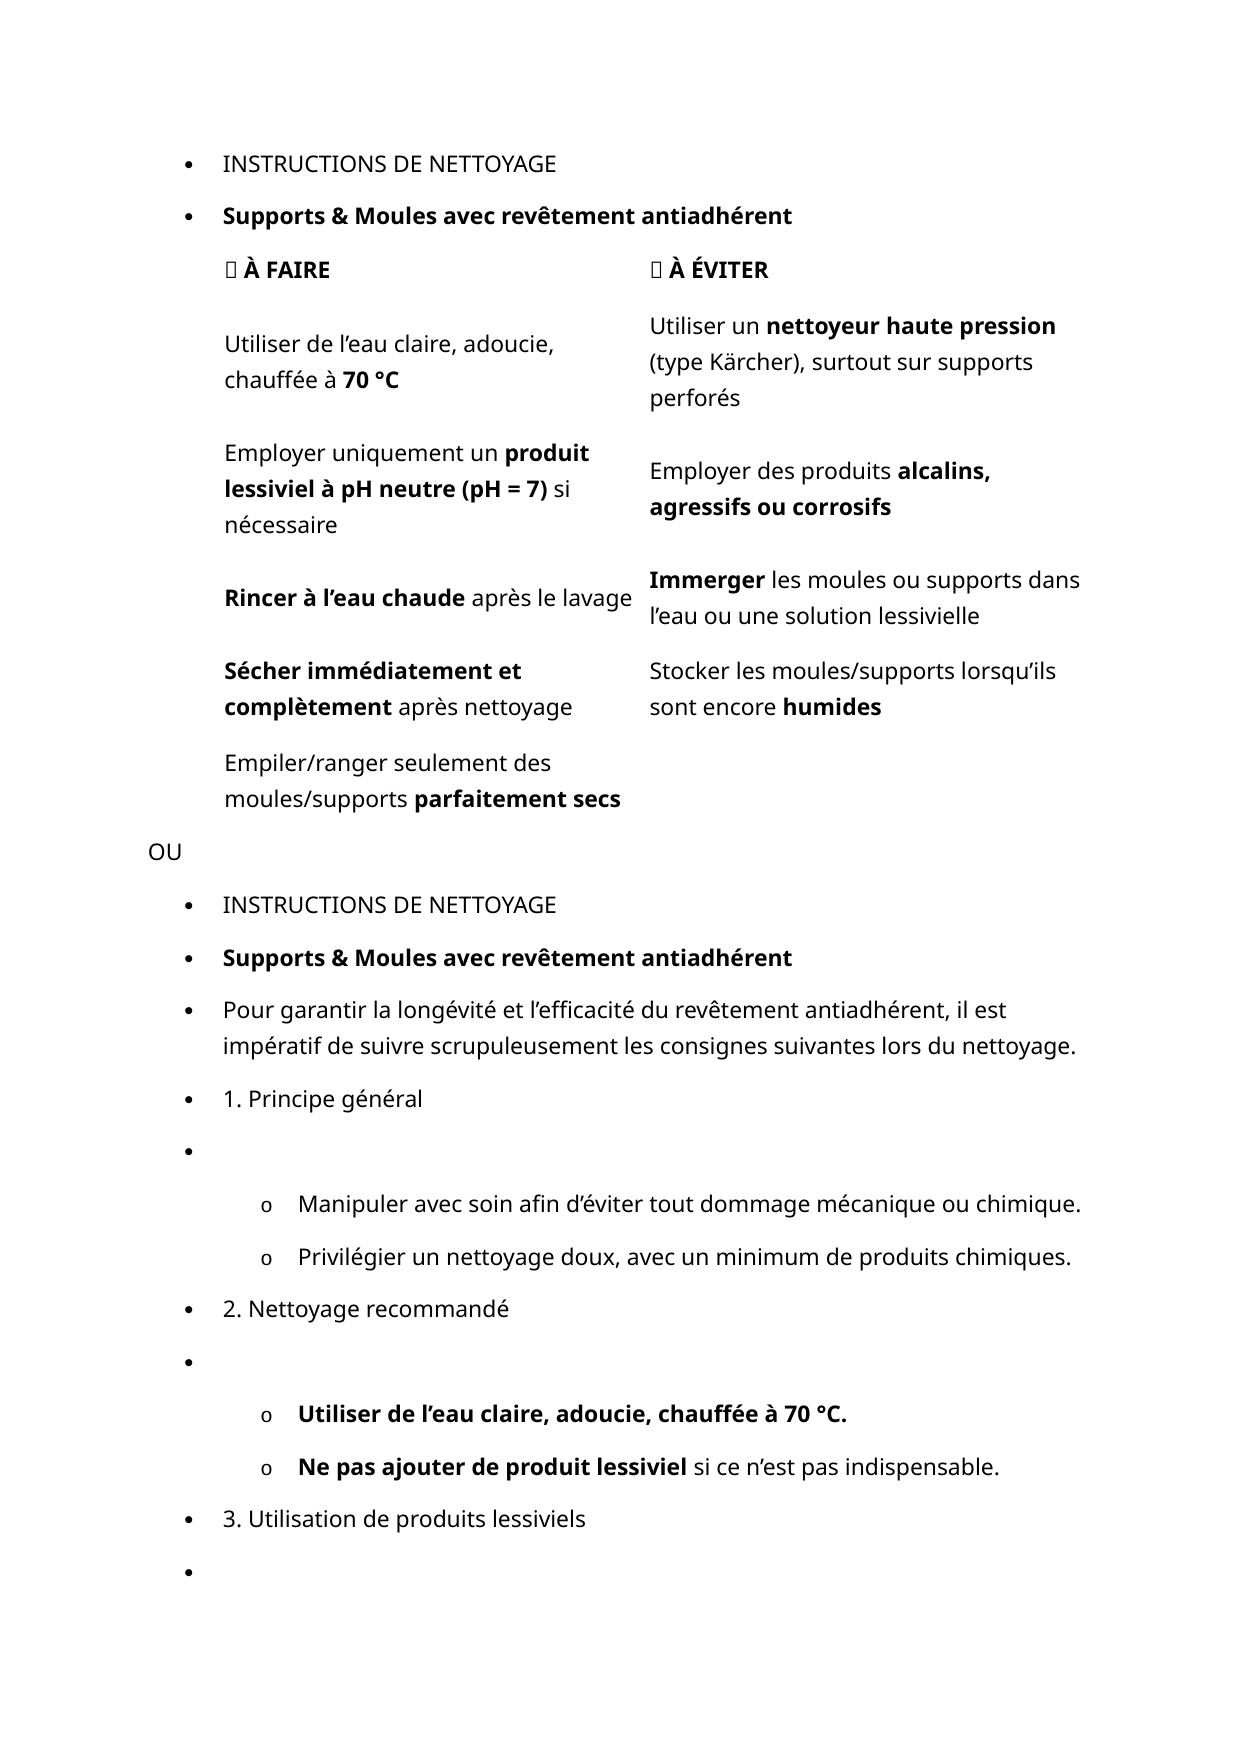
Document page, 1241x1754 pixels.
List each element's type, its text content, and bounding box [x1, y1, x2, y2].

list Privilégier un nettoyage doux, avec un minimum de produits chimiques. [260, 1240, 1093, 1272]
table_header ❌ À ÉVITER [648, 253, 1093, 308]
table_cell Utiliser de l’eau claire, adoucie, chauffée à 70 °C [223, 308, 648, 435]
table_cell Sécher immédiatement et complètement après nettoyage [223, 654, 648, 745]
list 1. Principe général [185, 1083, 1093, 1114]
table_cell [648, 745, 1093, 836]
table_cell Utiliser un nettoyeur haute pression (type Kärcher), surtout sur supports perforés [648, 308, 1093, 435]
list 3. Utilisation de produits lessiviels [185, 1503, 1093, 1535]
table_cell Empiler/ranger seulement des moules/supports parfaitement secs [223, 745, 648, 836]
table_cell Rincer à l’eau chaude après le lavage [223, 563, 648, 654]
list INSTRUCTIONS DE NETTOYAGE [185, 148, 1093, 179]
list Ne pas ajouter de produit lessiviel si ce n’est pas indispensable. [260, 1451, 1093, 1482]
list Manipuler avec soin afin d’éviter tout dommage mécanique ou chimique. [260, 1188, 1093, 1219]
table_cell Employer uniquement un produit lessiviel à pH neutre (pH = 7) si nécessaire [223, 435, 648, 562]
table_cell Immerger les moules ou supports dans l’eau ou une solution lessivielle [648, 563, 1093, 654]
list Supports & Moules avec revêtement antiadhérent [185, 941, 1093, 973]
table_cell Stocker les moules/supports lorsqu’ils sont encore humides [648, 654, 1093, 745]
table_cell Employer des produits alcalins, agressifs ou corrosifs [648, 435, 1093, 562]
list Supports & Moules avec revêtement antiadhérent [185, 200, 1093, 231]
text OU [148, 836, 1093, 867]
list Pour garantir la longévité et l’efficacité du revêtement antiadhérent, il est impératif de suivre scrupuleusement les consignes suivantes lors du nettoyage. [185, 994, 1093, 1061]
list INSTRUCTIONS DE NETTOYAGE [185, 889, 1093, 920]
list Utiliser de l’eau claire, adoucie, chauffée à 70 °C. [260, 1398, 1093, 1429]
table_header ✅ À FAIRE [223, 253, 648, 308]
list 2. Nettoyage recommandé [185, 1293, 1093, 1324]
